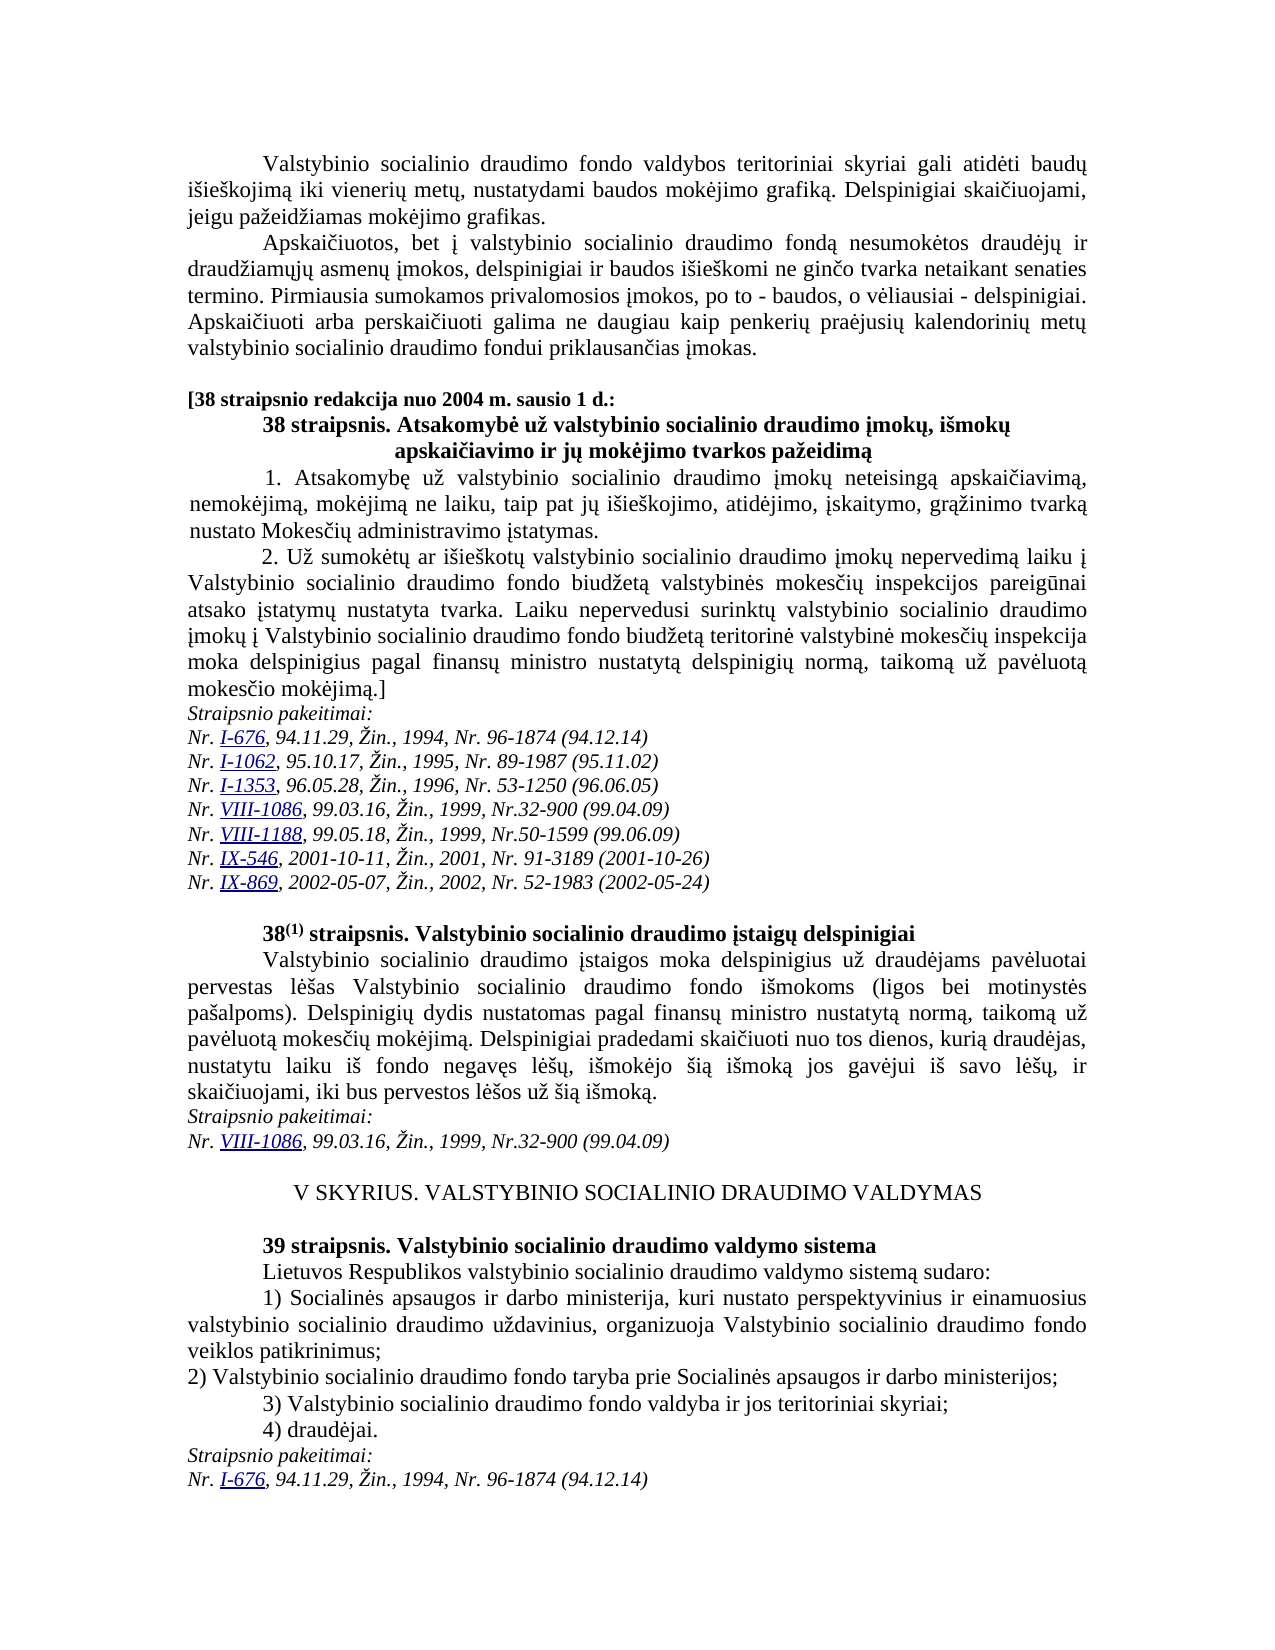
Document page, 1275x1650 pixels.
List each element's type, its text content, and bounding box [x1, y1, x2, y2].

text Straipsnio pakeitimai: [187, 701, 1088, 725]
text 3) Valstybinio socialinio draudimo fondo valdyba ir jos teritoriniai skyriai; [187, 1390, 1088, 1416]
text 1) Socialinės apsaugos ir darbo ministerija, kuri nustato perspektyvinius ir einamuosius valstybinio socialinio draudimo uždavinius, organizuoja Valstybinio socialinio draudimo fondo veiklos patikrinimus; [187, 1284, 1088, 1363]
text Nr. VIII-1188, 99.05.18, Žin., 1999, Nr.50-1599 (99.06.09) [187, 821, 1088, 846]
text V SKYRIUS. VALSTYBINIO SOCIALINIO DRAUDIMO VALDYMAS [187, 1179, 1088, 1205]
text Straipsnio pakeitimai: [187, 1442, 1088, 1467]
text 1. Atsakomybę už valstybinio socialinio draudimo įmokų neteisingą apskaičiavimą, nemokėjimą, mokėjimą ne laiku, taip pat jų išieškojimo, atidėjimo, įskaitymo, grąžinimo tvarką nustato Mokesčių administravimo įstatymas. [189, 464, 1088, 543]
text 2. Už sumokėtų ar išieškotų valstybinio socialinio draudimo įmokų nepervedimą laiku į Valstybinio socialinio draudimo fondo biudžetą valstybinės mokesčių inspekcijos pareigūnai atsako įstatymų nustatyta tvarka. Laiku nepervedusi surinktų valstybinio socialinio draudimo įmokų į Valstybinio socialinio draudimo fondo biudžetą teritorinė valstybinė mokesčių inspekcija moka delspinigius pagal finansų ministro nustatytą delspinigių normą, taikomą už pavėluotą mokesčio mokėjimą.] [187, 543, 1088, 701]
text Lietuvos Respublikos valstybinio socialinio draudimo valdymo sistemą sudaro: [187, 1258, 1088, 1284]
text Nr. IX-546, 2001-10-11, Žin., 2001, Nr. 91-3189 (2001-10-26) [187, 846, 1088, 869]
text 4) draudėjai. [187, 1416, 1088, 1442]
text Straipsnio pakeitimai: [187, 1104, 1088, 1128]
text Nr. I-1353, 96.05.28, Žin., 1996, Nr. 53-1250 (96.06.05) [187, 773, 1088, 797]
text Apskaičiuotos, bet į valstybinio socialinio draudimo fondą nesumokėtos draudėjų ir draudžiamųjų asmenų įmokos, delspinigiai ir baudos išieškomi ne ginčo tvarka netaikant senaties termino. Pirmiausia sumokamos privalomosios įmokos, po to - baudos, o vėliausiai - delspinigiai. Apskaičiuoti arba perskaičiuoti galima ne daugiau kaip penkerių praėjusių kalendorinių metų valstybinio socialinio draudimo fondui priklausančias įmokas. [187, 229, 1088, 361]
text Nr. VIII-1086, 99.03.16, Žin., 1999, Nr.32-900 (99.04.09) [187, 1128, 1088, 1153]
text Nr. VIII-1086, 99.03.16, Žin., 1999, Nr.32-900 (99.04.09) [187, 797, 1088, 821]
text 38(1) straipsnis. Valstybinio socialinio draudimo įstaigų delspinigiai [187, 920, 1088, 946]
text Nr. I-676, 94.11.29, Žin., 1994, Nr. 96-1874 (94.12.14) [187, 725, 1088, 749]
text 2) Valstybinio socialinio draudimo fondo taryba prie Socialinės apsaugos ir darbo ministerijos; [187, 1363, 1088, 1390]
text Valstybinio socialinio draudimo fondo valdybos teritoriniai skyriai gali atidėti baudų išieškojimą iki vienerių metų, nustatydami baudos mokėjimo grafiką. Delspinigiai skaičiuojami, jeigu pažeidžiamas mokėjimo grafikas. [187, 150, 1088, 229]
text Nr. I-676, 94.11.29, Žin., 1994, Nr. 96-1874 (94.12.14) [187, 1467, 1088, 1491]
text 38 straipsnis. Atsakomybė už valstybinio socialinio draudimo įmokų, išmokų [262, 411, 1088, 438]
text apskaičiavimo ir jų mokėjimo tvarkos pažeidimą [394, 438, 1088, 464]
text Valstybinio socialinio draudimo įstaigos moka delspinigius už draudėjams pavėluotai pervestas lėšas Valstybinio socialinio draudimo fondo išmokoms (ligos bei motinystės pašalpoms). Delspinigių dydis nustatomas pagal finansų ministro nustatytą normą, taikomą už pavėluotą mokesčių mokėjimą. Delspinigiai pradedami skaičiuoti nuo tos dienos, kurią draudėjas, nustatytu laiku iš fondo negavęs lėšų, išmokėjo šią išmoką jos gavėjui iš savo lėšų, ir skaičiuojami, iki bus pervestos lėšos už šią išmoką. [187, 946, 1088, 1104]
text [38 straipsnio redakcija nuo 2004 m. sausio 1 d.: [187, 387, 1088, 411]
text 39 straipsnis. Valstybinio socialinio draudimo valdymo sistema [187, 1232, 1088, 1258]
text Nr. I-1062, 95.10.17, Žin., 1995, Nr. 89-1987 (95.11.02) [187, 749, 1088, 773]
text Nr. IX-869, 2002-05-07, Žin., 2002, Nr. 52-1983 (2002-05-24) [187, 869, 1088, 894]
